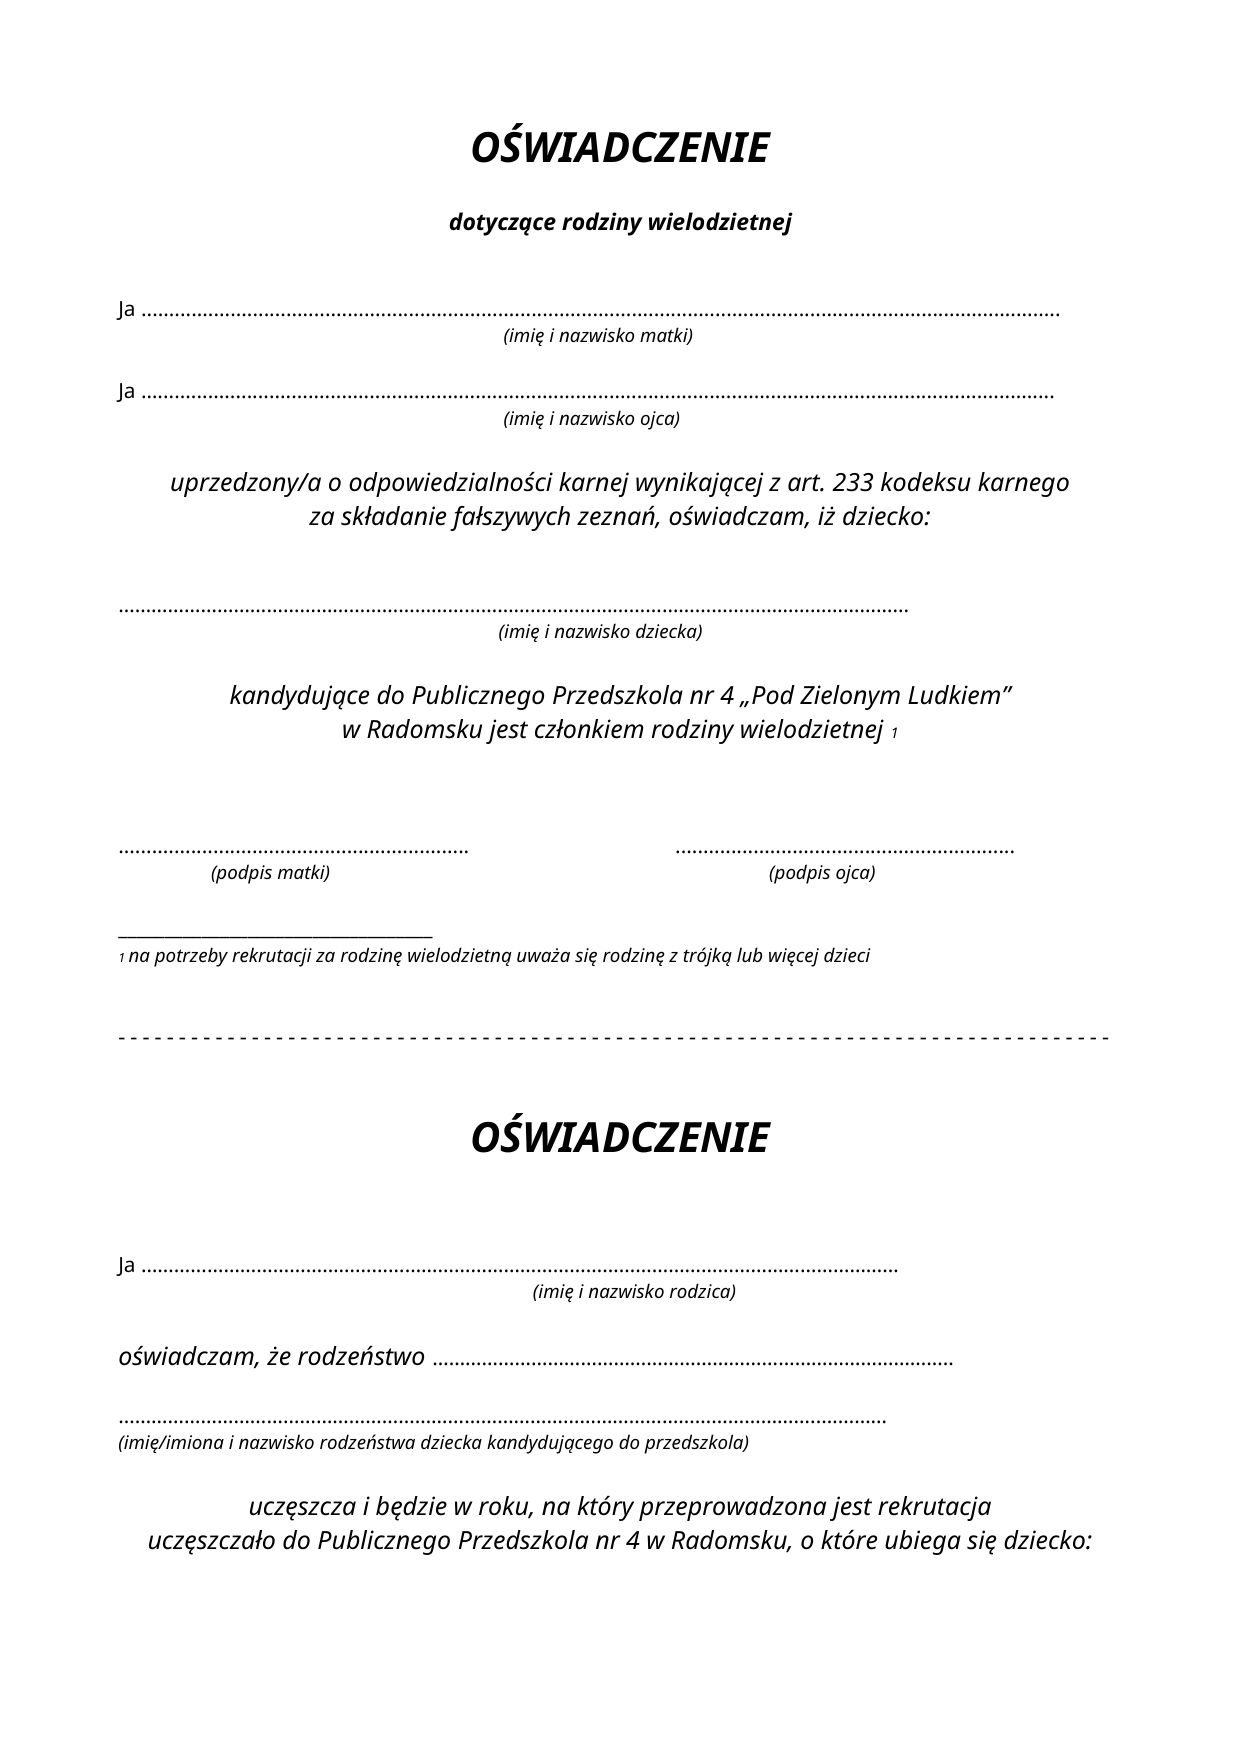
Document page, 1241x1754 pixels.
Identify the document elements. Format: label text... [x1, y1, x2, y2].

text Ja …................................................................................................................................................................. [118, 377, 1122, 405]
text oświadczam, że rodzeństwo ………………………………………………………………………………….. [118, 1338, 1122, 1372]
text (imię i nazwisko matki) [118, 323, 1122, 348]
text Ja ………………………………………………………………………………………………………………………… [118, 1250, 1122, 1279]
text (imię/imiona i nazwisko rodzeństwa dziecka kandydującego do przedszkola) [118, 1429, 1122, 1455]
text __________________________________ [118, 913, 1122, 942]
text OŚWIADCZENIE [118, 118, 1122, 175]
text ………………………………………………………………………………………………………………..………… [118, 1401, 1122, 1429]
text 1 na potrzeby rekrutacji za rodzinę wielodzietną uważa się rodzinę z trójką lub więcej dzieci [118, 942, 1122, 967]
text dotyczące rodziny wielodzietnej [118, 206, 1122, 237]
text uprzedzony/a o odpowiedzialności karnej wynikającej z art. 233 kodeksu karnego [118, 465, 1122, 499]
text (podpis matki) (podpis ojca) [118, 859, 1122, 885]
text (imię i nazwisko rodzica) [118, 1279, 1122, 1304]
text OŚWIADCZENIE [118, 1108, 1122, 1165]
text uczęszczało do Publicznego Przedszkola nr 4 w Radomsku, o które ubiega się dziecko: [118, 1523, 1122, 1557]
text uczęszcza i będzie w roku, na który przeprowadzona jest rekrutacja [118, 1489, 1122, 1523]
text za składanie fałszywych zeznań, oświadczam, iż dziecko: [118, 499, 1122, 533]
text (imię i nazwisko ojca) [118, 405, 1122, 431]
text kandydujące do Publicznego Przedszkola nr 4 „Pod Zielonym Ludkiem” w Radomsku jest członkiem rodziny wielodzietnej 1 [118, 678, 1122, 746]
text (imię i nazwisko dziecka) [118, 618, 1122, 644]
text ............................................................... ............................................................. [118, 831, 1122, 859]
text ……………………………………………………………………………………………………………………………... [118, 590, 1122, 618]
text - - - - - - - - - - - - - - - - - - - - - - - - - - - - - - - - - - - - - - - - - - - - - - - - - - - - - - - - - - - - - - - - - - - - - - - - - - - - - - - - - - [118, 1023, 1122, 1052]
text Ja ..................................................................................................................................................................... [118, 294, 1122, 323]
